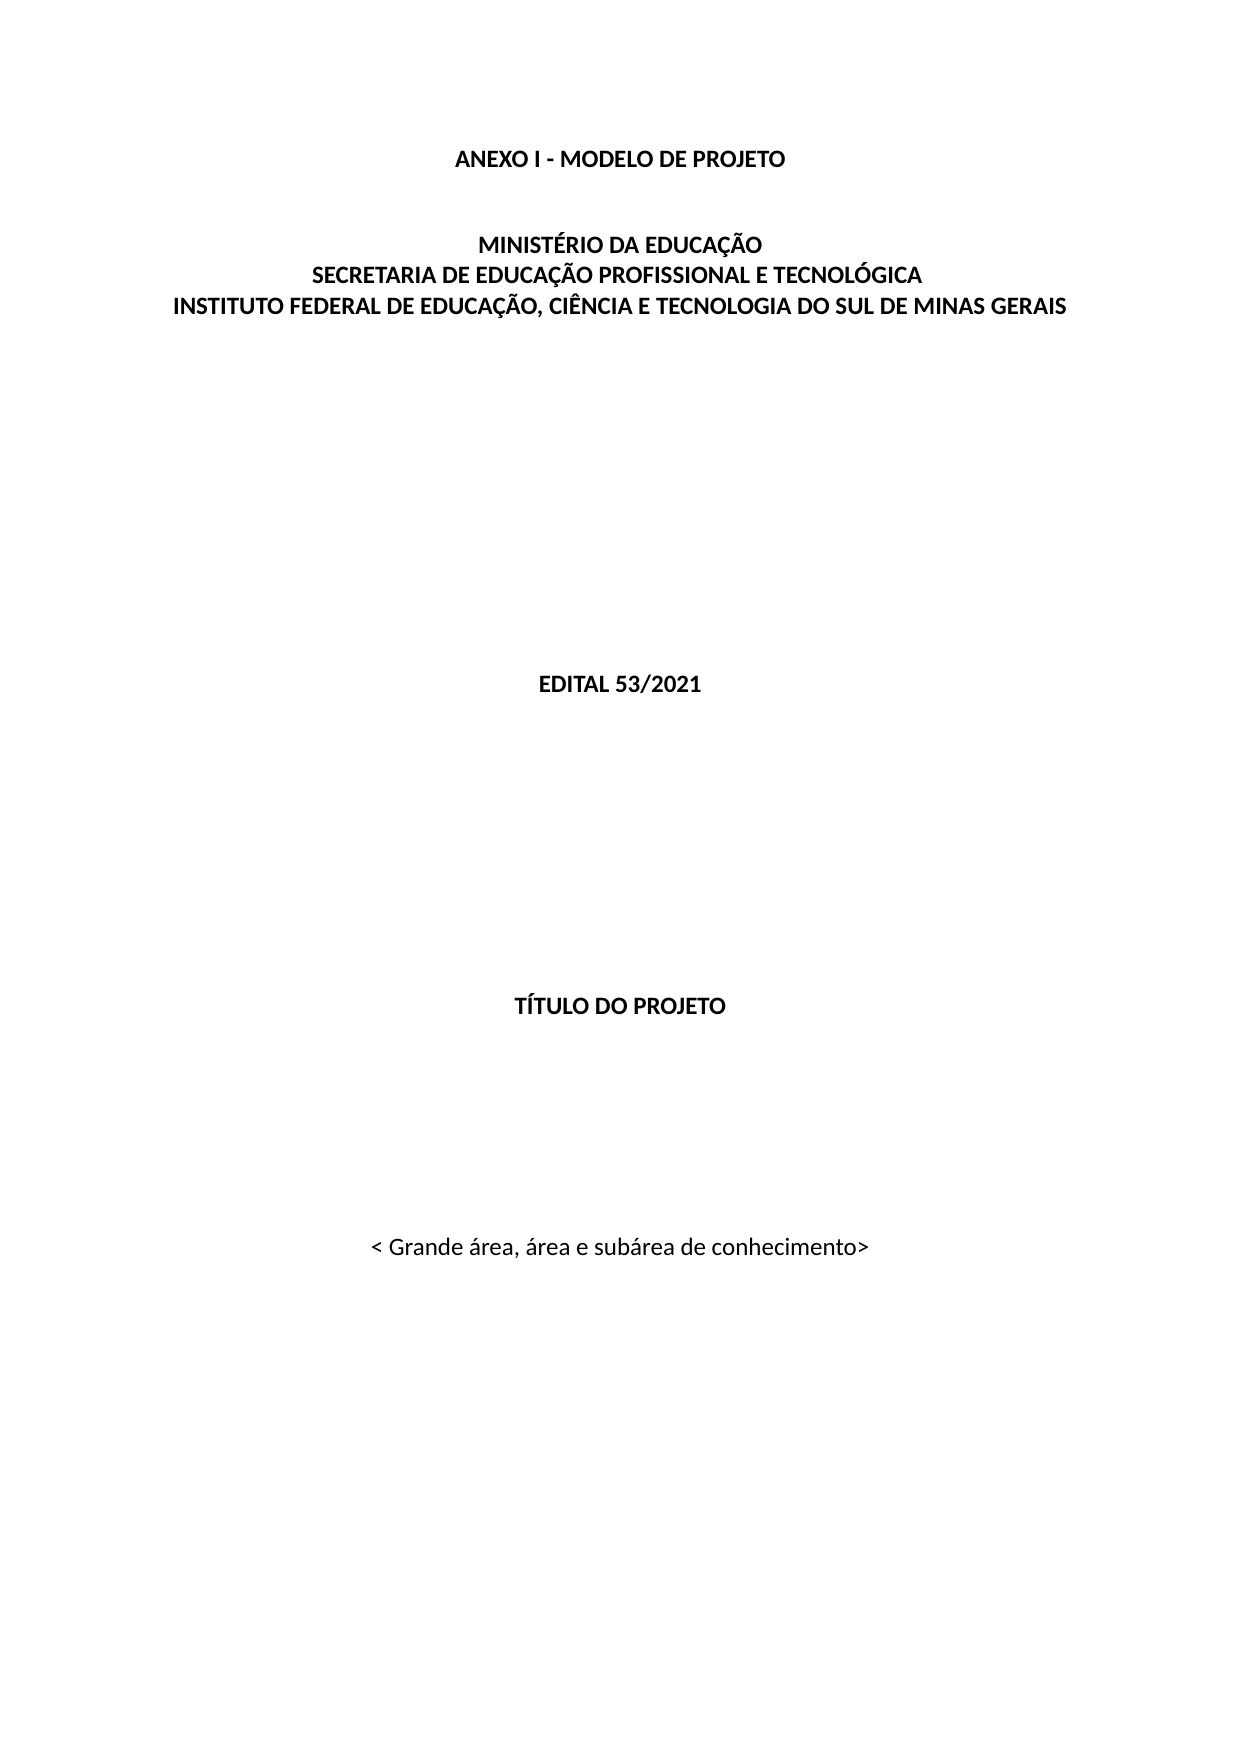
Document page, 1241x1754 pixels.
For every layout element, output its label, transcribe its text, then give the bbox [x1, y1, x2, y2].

text TÍTULO DO PROJETO [118, 990, 1122, 1020]
text ANEXO I - MODELO DE PROJETO [118, 143, 1122, 174]
text SECRETARIA DE EDUCAÇÃO PROFISSIONAL E TECNOLÓGICA [118, 260, 1122, 290]
text INSTITUTO FEDERAL DE EDUCAÇÃO, CIÊNCIA E TECNOLOGIA DO SUL DE MINAS GERAIS [118, 290, 1122, 321]
text MINISTÉRIO DA EDUCAÇÃO [118, 229, 1122, 260]
text < Grande área, área e subárea de conhecimento> [118, 1231, 1122, 1262]
text EDITAL 53/2021 [118, 668, 1122, 698]
